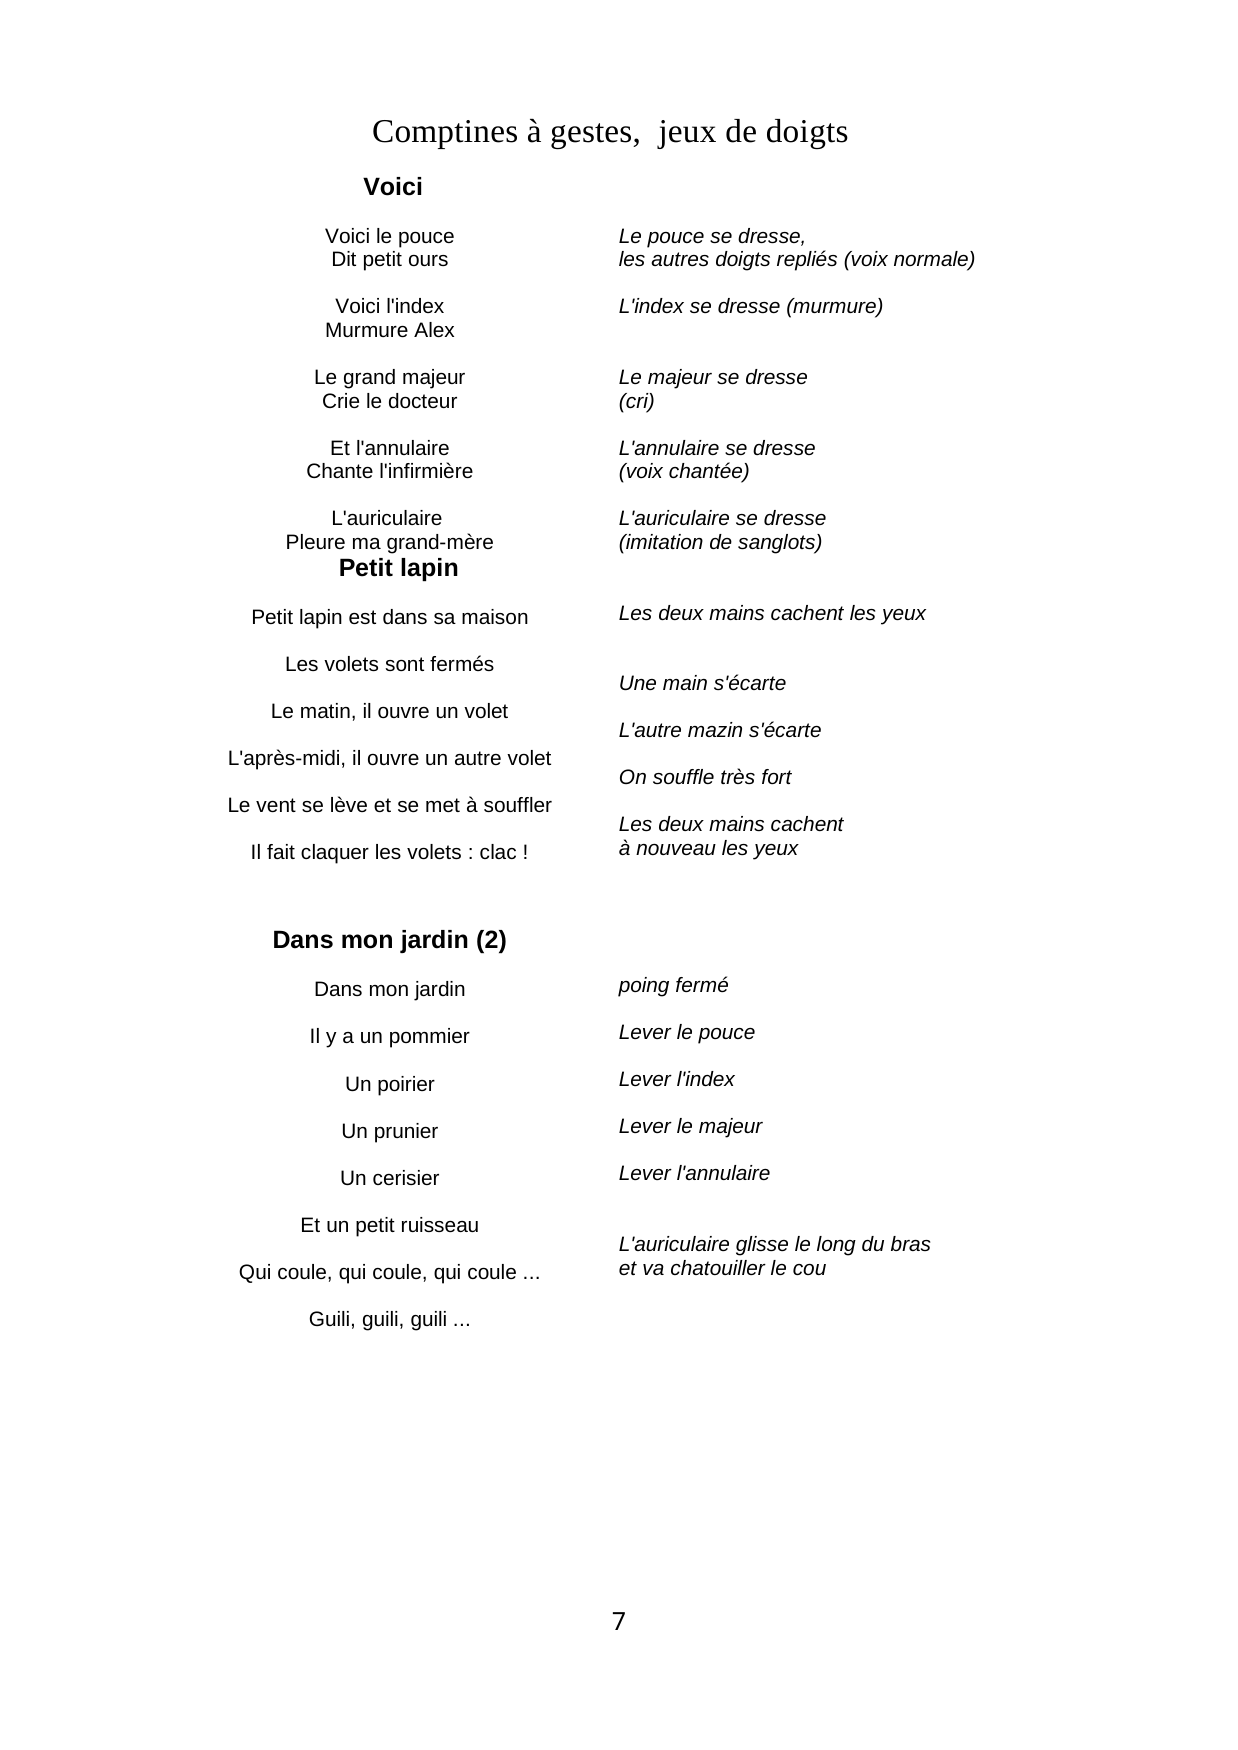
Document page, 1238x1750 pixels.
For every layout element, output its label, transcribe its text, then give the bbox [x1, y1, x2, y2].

table_cell Les deux mains cachent les yeux Une main s'écarte L'autre mazin s'écarte On souffle très fort Les deux mains cachent à nouveau les yeux [610, 554, 1052, 864]
table_header Dans mon jardin (2) Dans mon jardin Il y a un pommier Un poirier Un prunier Un cerisier Et un petit ruisseau Qui coule, qui coule, qui coule ... Guili, guili, guili ... [169, 898, 610, 1331]
table_cell Petit lapin Petit lapin est dans sa maison Les volets sont fermés Le matin, il ouvre un volet L'après-midi, il ouvre un autre volet Le vent se lève et se met à souffler Il fait claquer les volets : clac ! [169, 554, 610, 864]
table_header poing fermé Lever le pouce Lever l'index Lever le majeur Lever l'annulaire L'auriculaire glisse le long du bras et va chatouiller le cou [610, 898, 1052, 1331]
table_cell Le pouce se dresse, les autres doigts repliés (voix normale) L'index se dresse (murmure) Le majeur se dresse (cri) L'annulaire se dresse (voix chantée) L'auriculaire se dresse (imitation de sanglots) [610, 149, 1052, 554]
table_cell Voici Voici le pouce Dit petit ours Voici l'index Murmure Alex Le grand majeur Crie le docteur Et l'annulaire Chante l'infirmière L'auriculaire Pleure ma grand-mère [169, 149, 610, 554]
